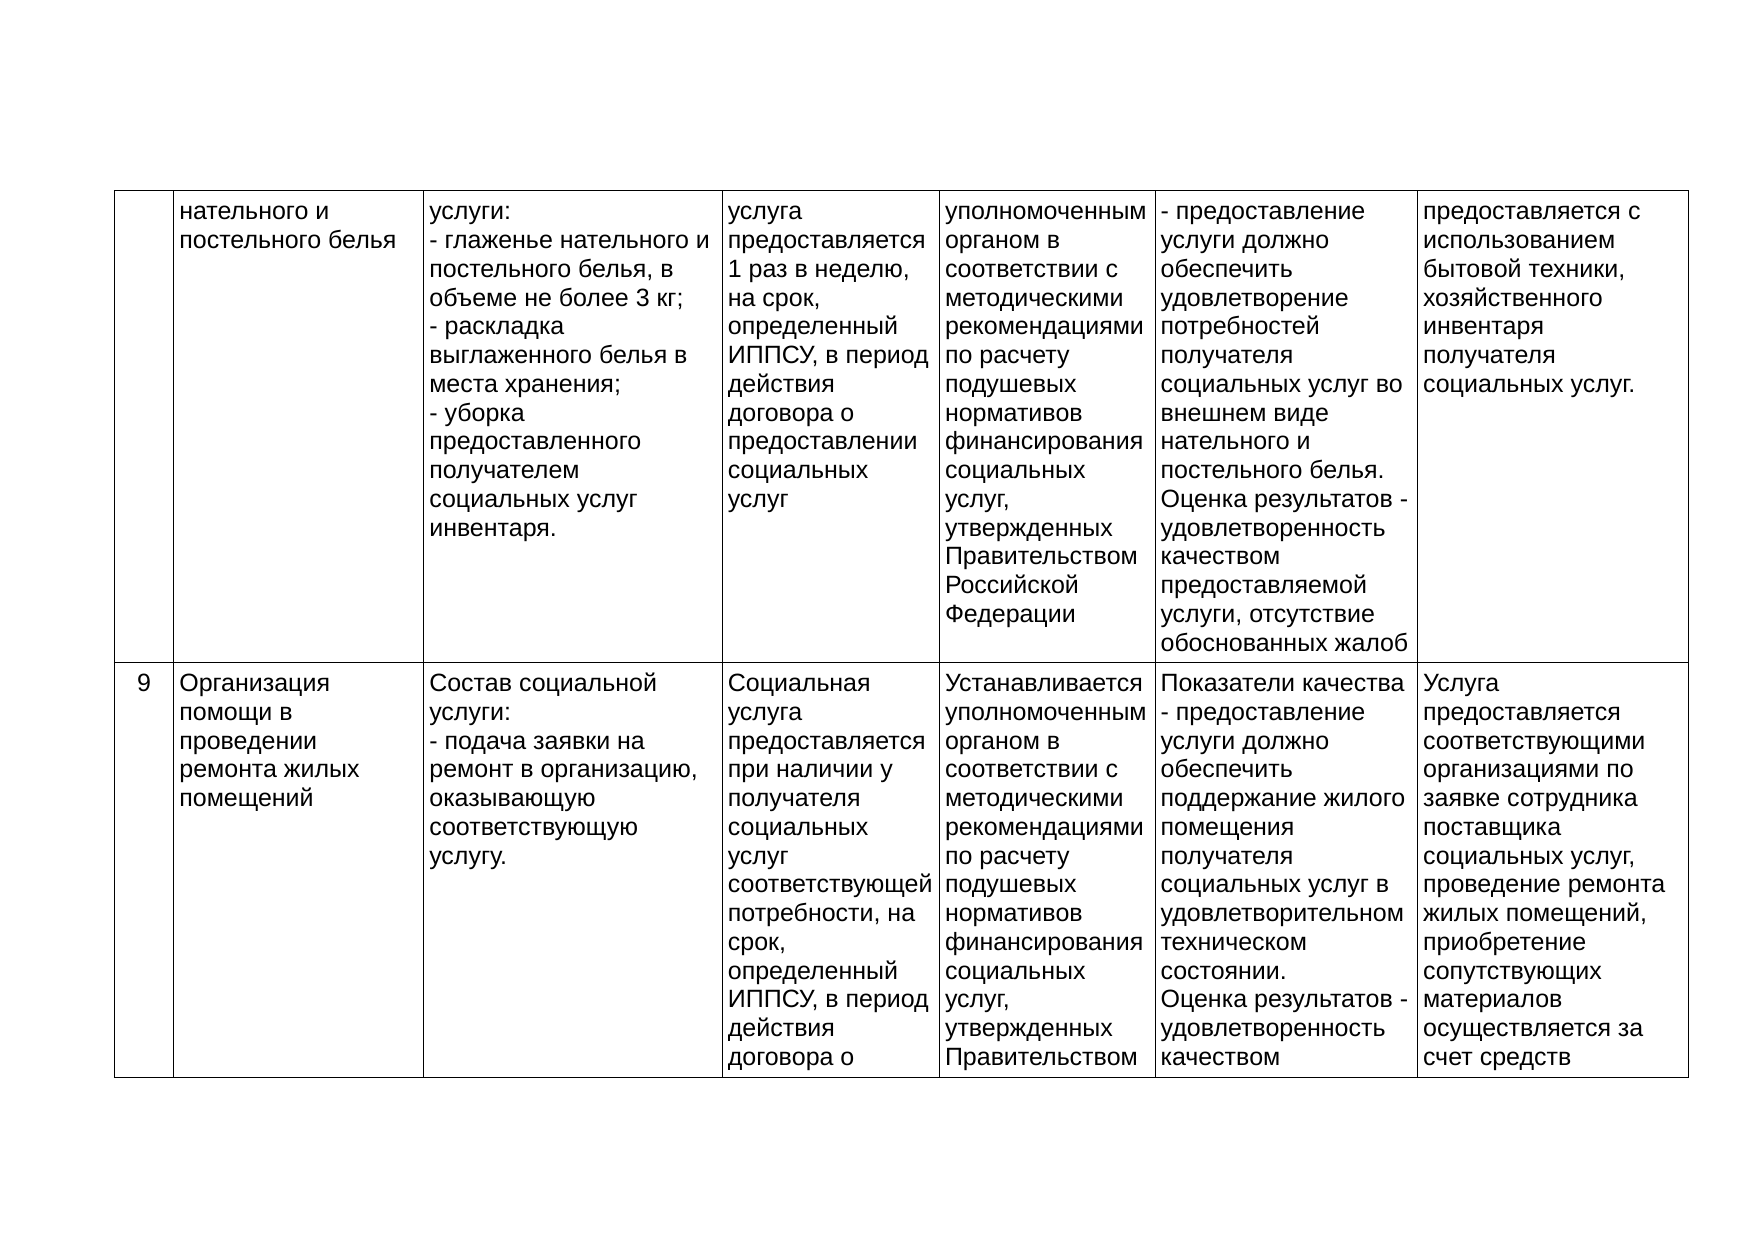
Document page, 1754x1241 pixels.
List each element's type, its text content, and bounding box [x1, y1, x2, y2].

table_cell нательного и постельного белья [174, 191, 423, 662]
table_cell Социальная услуга предоставляется при наличии у получателя социальных услуг соответствующей потребности, на срок, определенный ИППСУ, в период действия договора о [723, 663, 939, 1076]
table_cell Показатели качества - предоставление услуги должно обеспечить поддержание жилого помещения получателя социальных услуг в удовлетворительном техническом состоянии. Оценка результатов - удовлетворенность качеством [1156, 663, 1417, 1076]
table_cell 9 [115, 663, 173, 1076]
table_cell Организация помощи в проведении ремонта жилых помещений [174, 663, 423, 1076]
table_cell услуги: - глаженье нательного и постельного белья, в объеме не более 3 кг; - раскладка выглаженного белья в места хранения; - уборка предоставленного получателем социальных услуг инвентаря. [424, 191, 722, 662]
table_cell - предоставление услуги должно обеспечить удовлетворение потребностей получателя социальных услуг во внешнем виде нательного и постельного белья. Оценка результатов - удовлетворенность качеством предоставляемой услуги, отсутствие обоснованных жалоб [1156, 191, 1417, 662]
table_cell услуга предоставляется 1 раз в неделю, на срок, определенный ИППСУ, в период действия договора о предоставлении социальных услуг [723, 191, 939, 662]
table_cell Состав социальной услуги: - подача заявки на ремонт в организацию, оказывающую соответствующую услугу. [424, 663, 722, 1076]
table_cell [115, 191, 173, 662]
table_cell Устанавливается уполномоченным органом в соответствии с методическими рекомендациями по расчету подушевых нормативов финансирования социальных услуг, утвержденных Правительством [940, 663, 1155, 1076]
table_cell уполномоченным органом в соответствии с методическими рекомендациями по расчету подушевых нормативов финансирования социальных услуг, утвержденных Правительством Российской Федерации [940, 191, 1155, 662]
table_cell Услуга предоставляется соответствующими организациями по заявке сотрудника поставщика социальных услуг, проведение ремонта жилых помещений, приобретение сопутствующих материалов осуществляется за счет средств [1418, 663, 1688, 1076]
table_cell предоставляется с использованием бытовой техники, хозяйственного инвентаря получателя социальных услуг. [1418, 191, 1688, 662]
